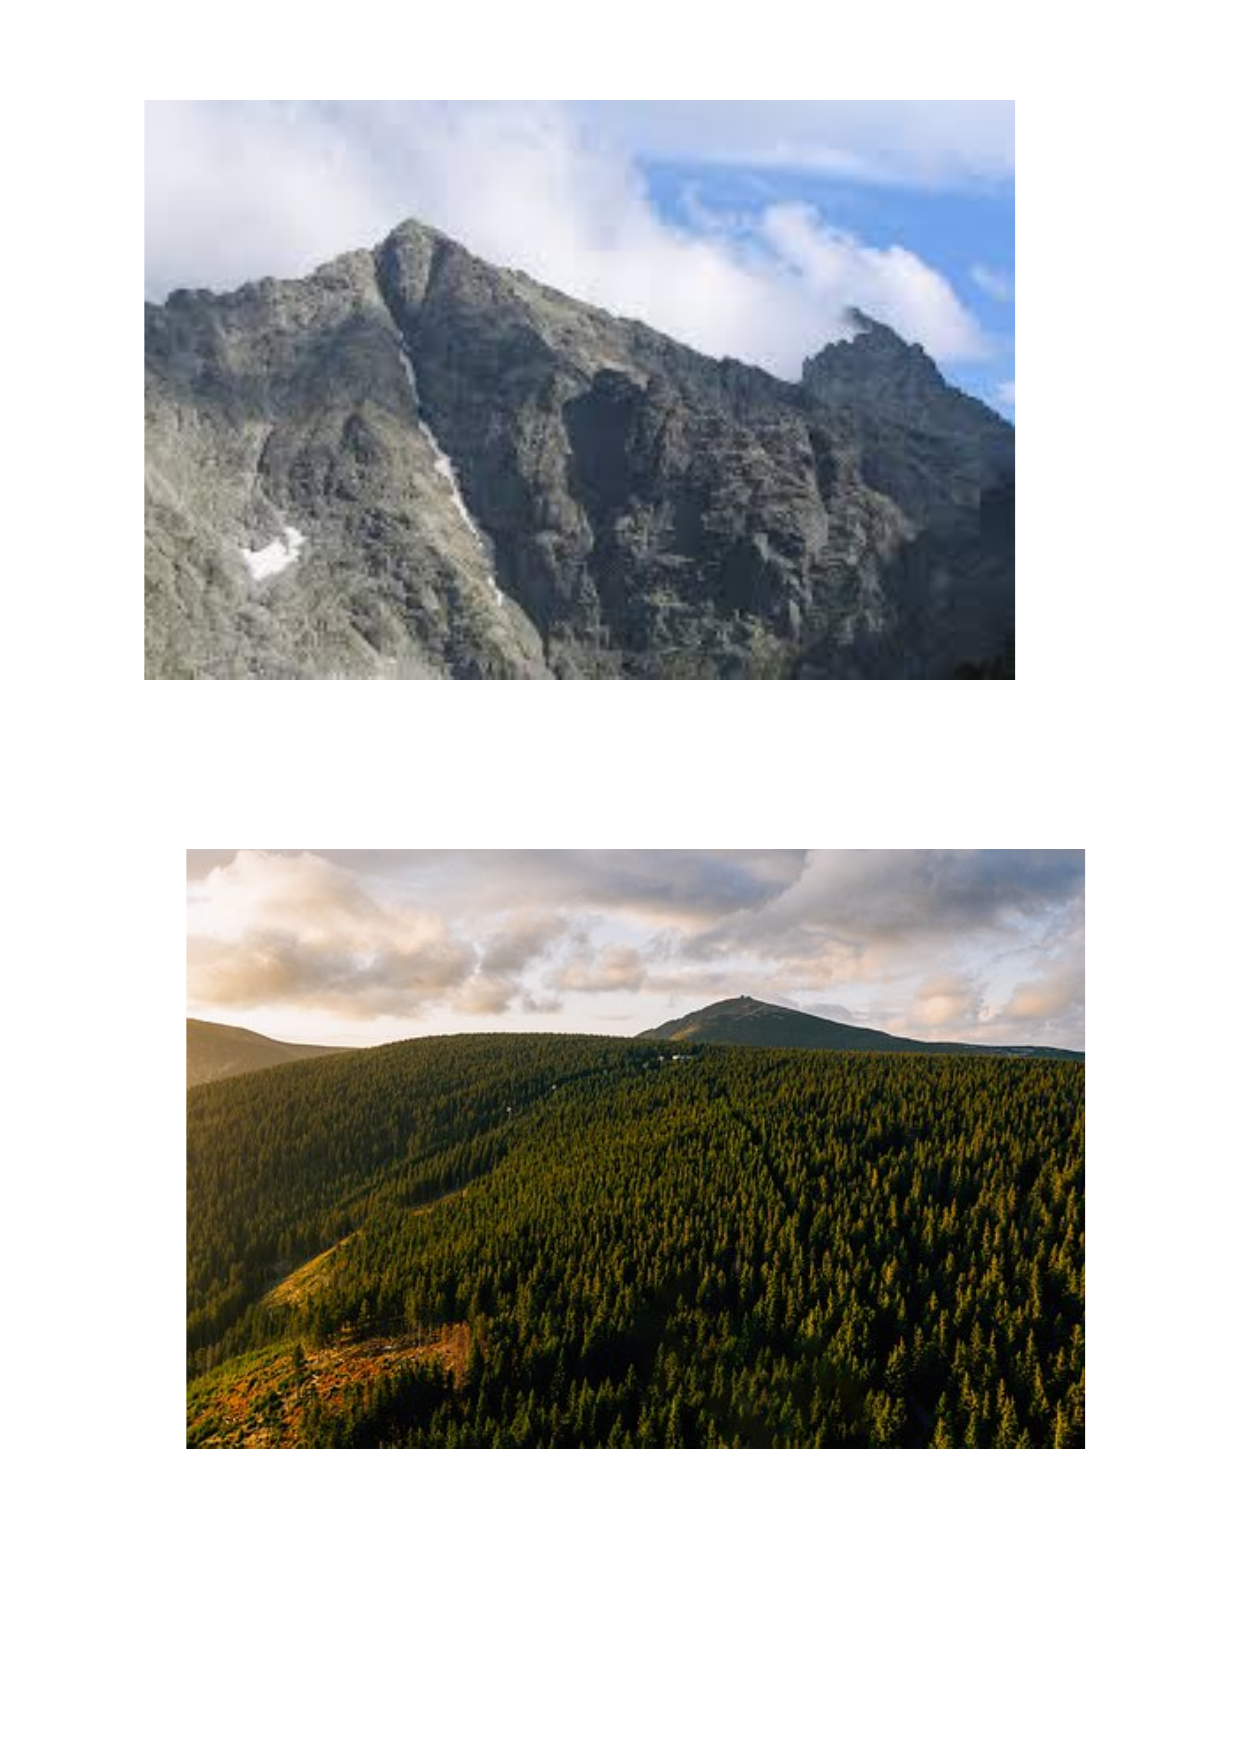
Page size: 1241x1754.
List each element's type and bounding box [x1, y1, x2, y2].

picture [144, 100, 1016, 680]
picture [186, 849, 1086, 1449]
